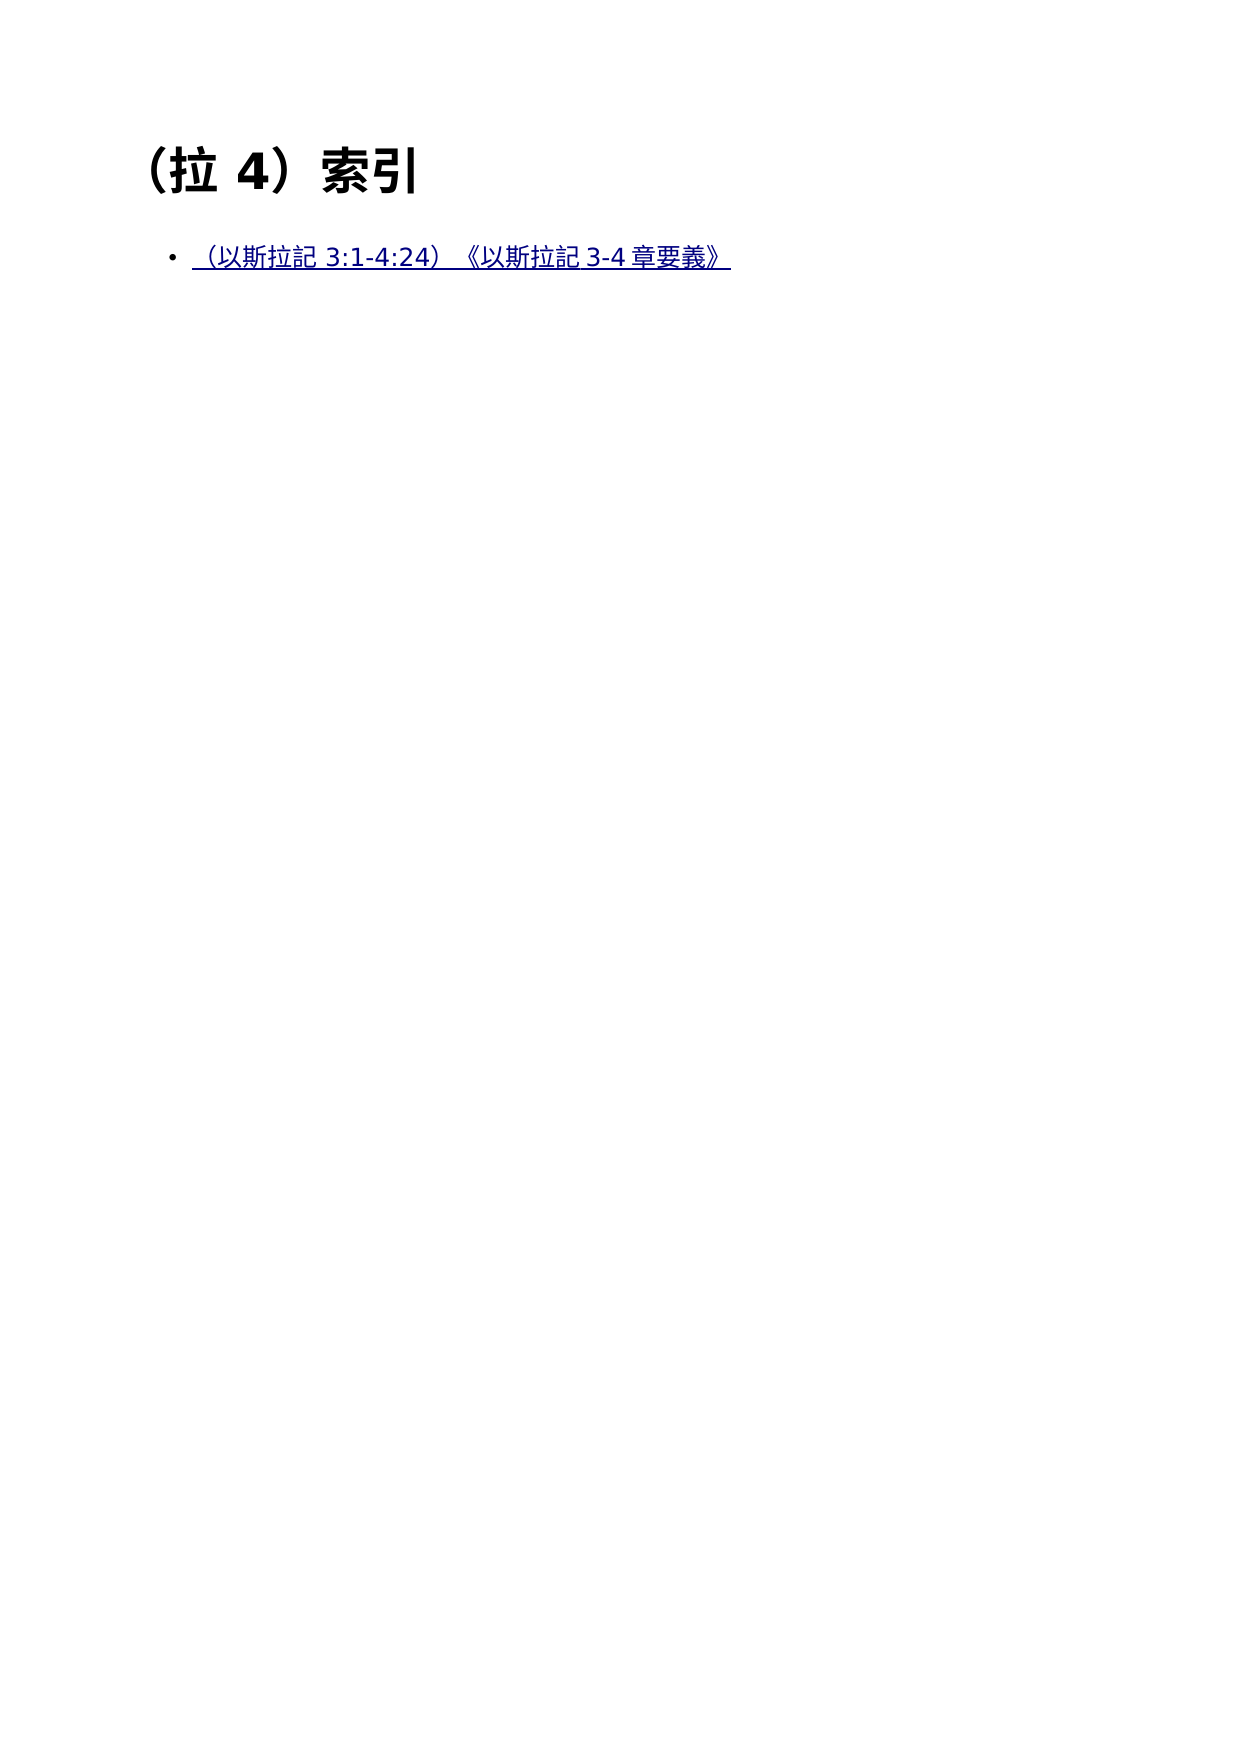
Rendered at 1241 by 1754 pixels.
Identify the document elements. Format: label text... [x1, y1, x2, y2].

subtitle （拉 4）索引 [118, 143, 1122, 201]
list （以斯拉記 3:1-4:24）《以斯拉記3-4章要義》 [177, 243, 1122, 272]
